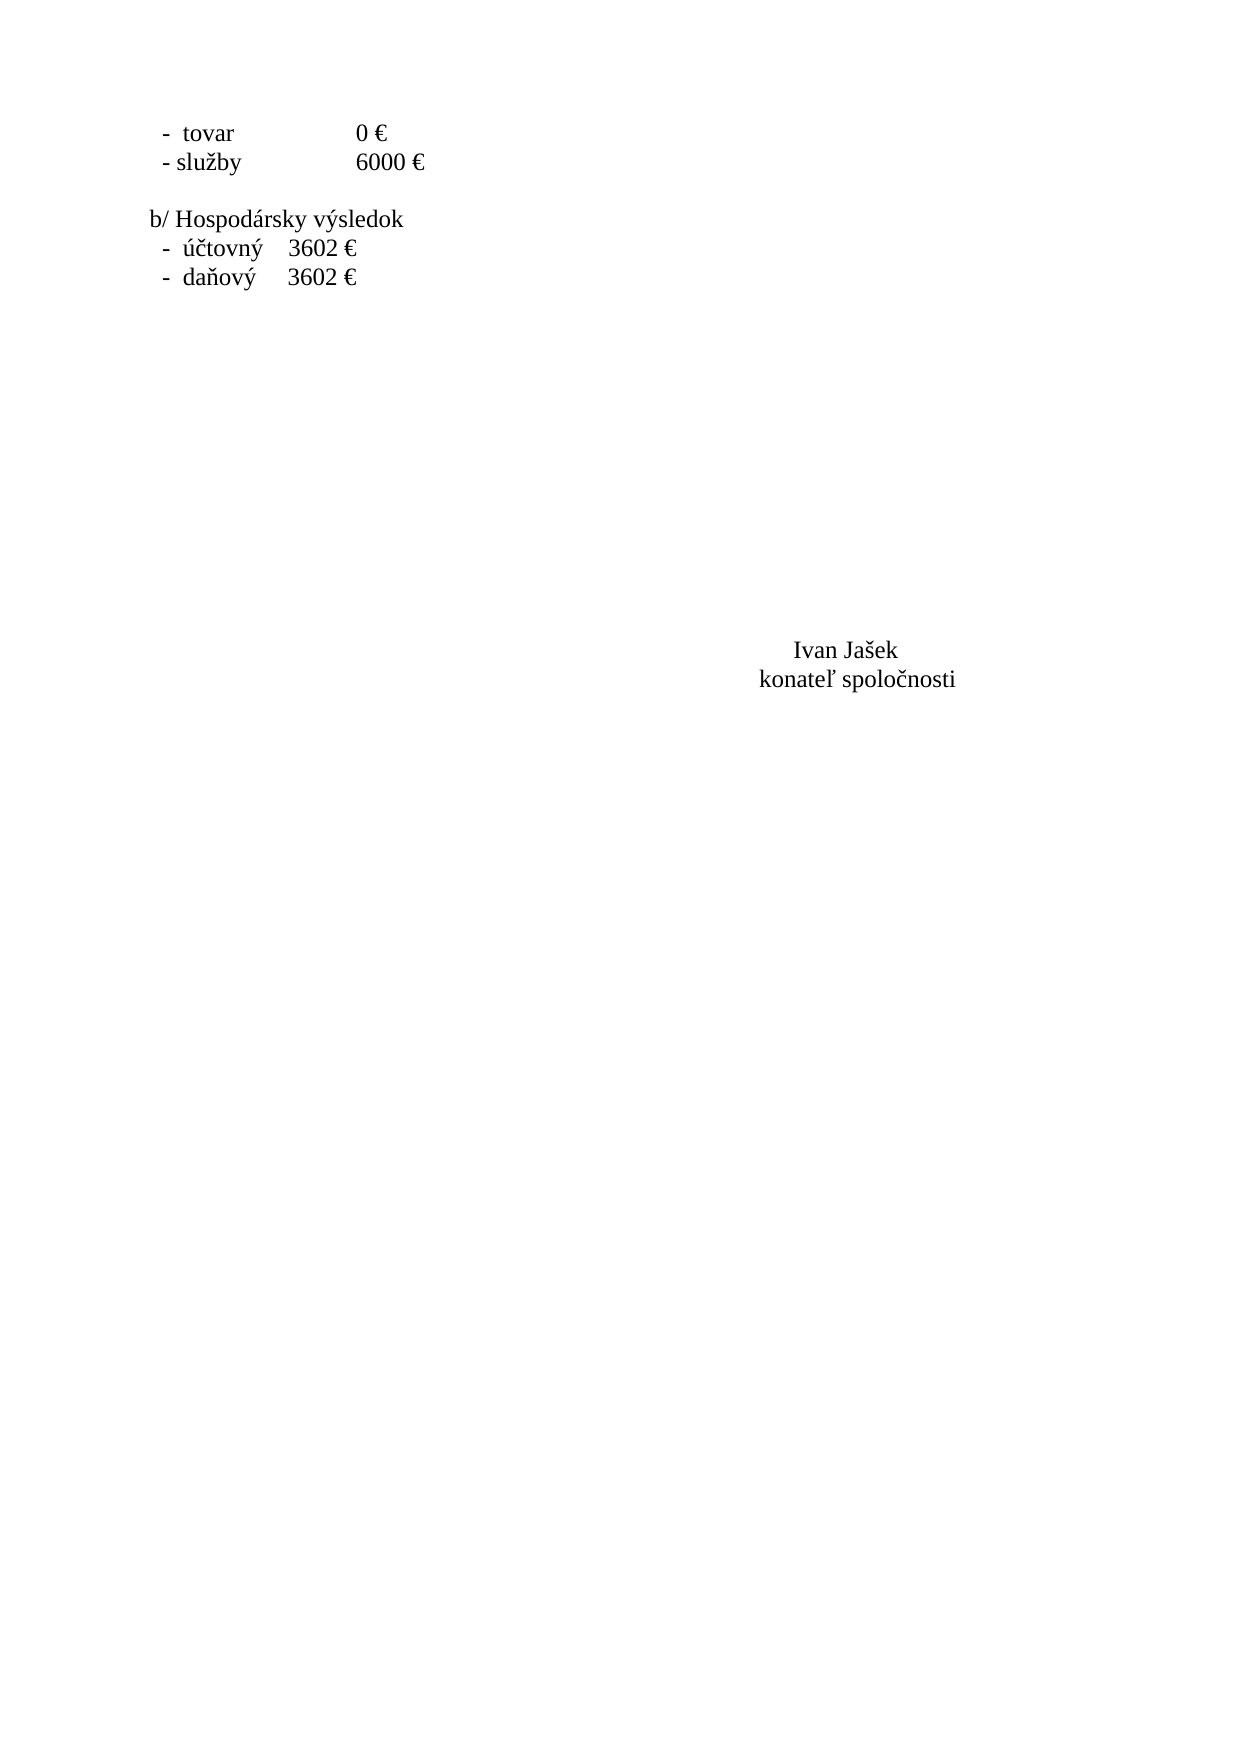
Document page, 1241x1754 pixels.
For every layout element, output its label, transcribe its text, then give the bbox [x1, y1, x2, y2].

text - daňový 3602 € [118, 262, 1122, 291]
text - tovar 0 € [118, 118, 1122, 147]
text b/ Hospodársky výsledok [118, 204, 1122, 233]
text Ivan Jašek konateľ spoločnosti [118, 636, 1122, 693]
text - účtovný 3602 € [118, 233, 1122, 262]
text - služby 6000 € [118, 147, 1122, 176]
